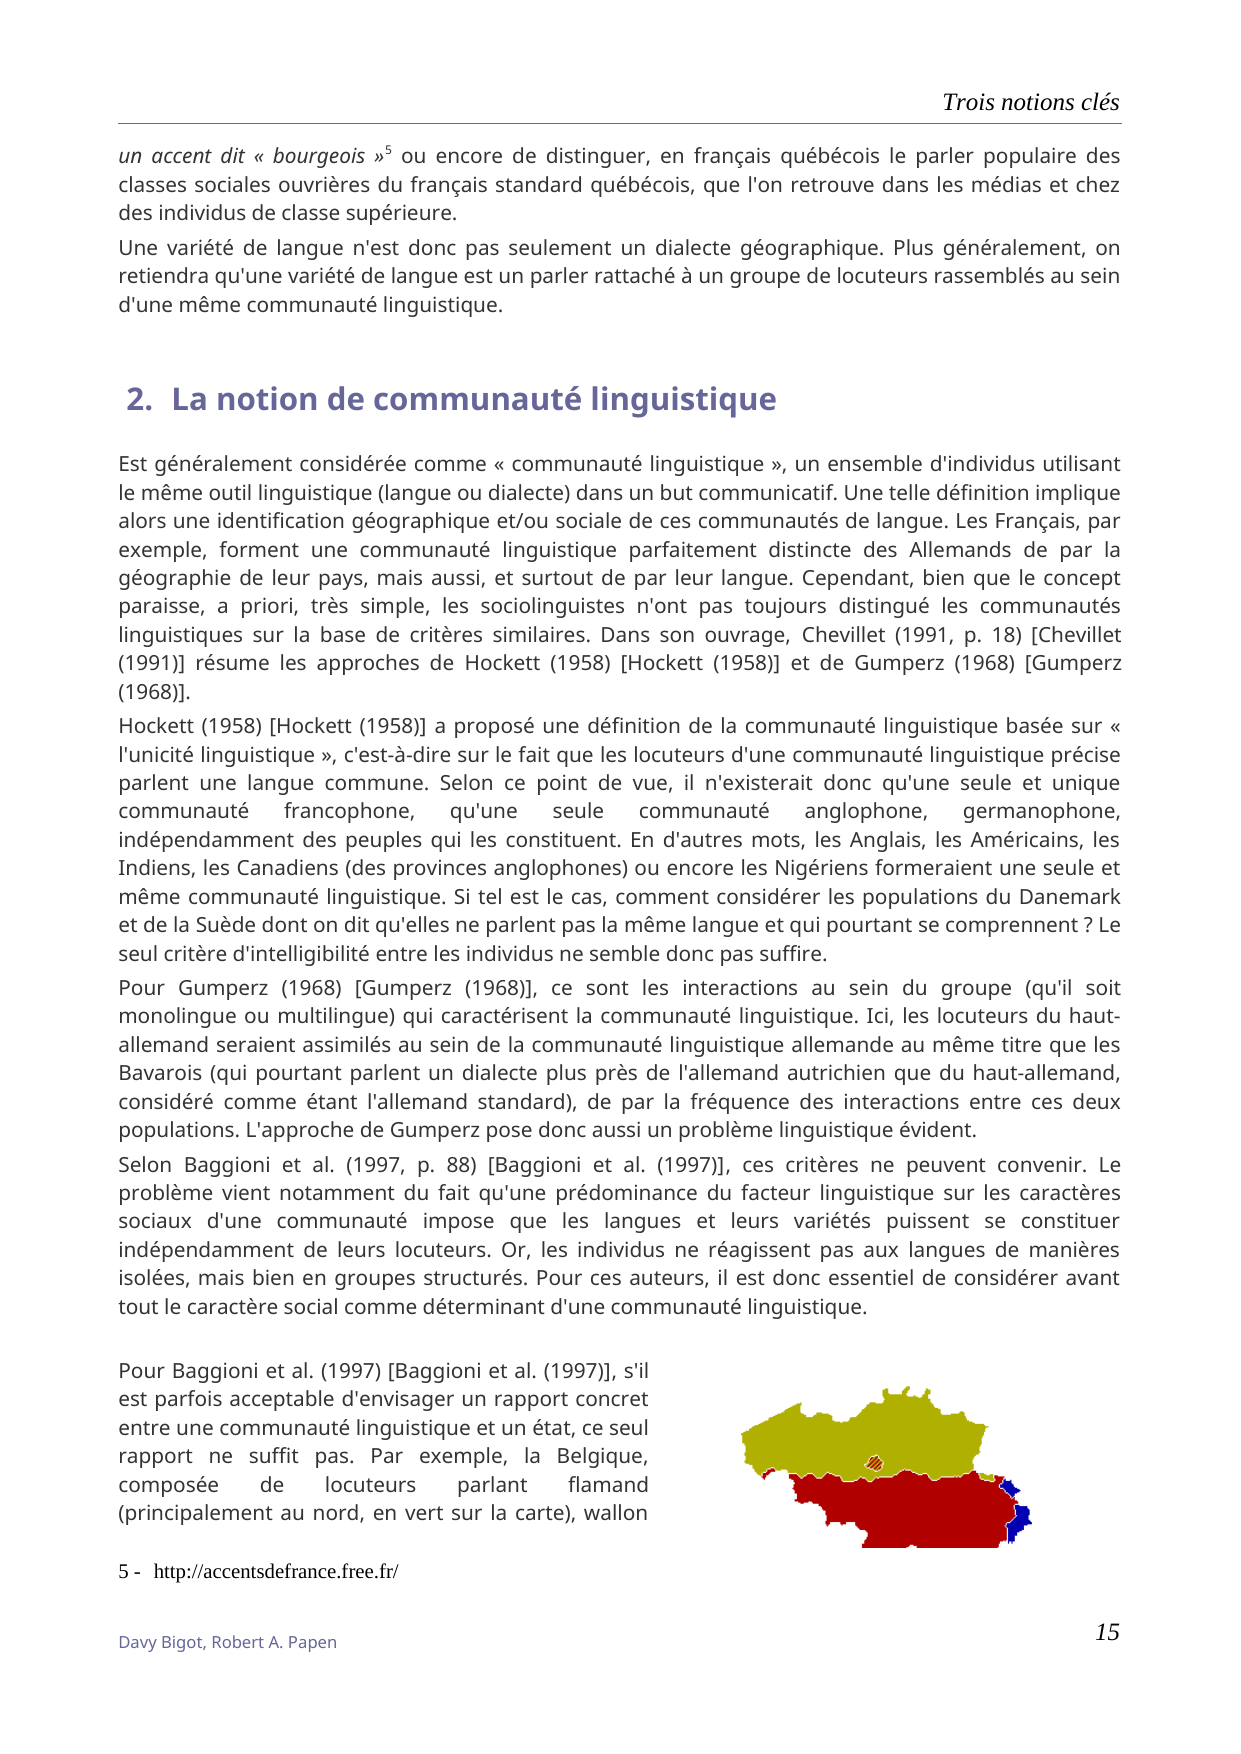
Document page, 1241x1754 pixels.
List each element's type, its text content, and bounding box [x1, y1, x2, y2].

text http://accentsdefrance.free.fr/ [118, 1559, 1122, 1583]
text Est généralement considérée comme « communauté linguistique », un ensemble d'individus utilisant le même outil linguistique (langue ou dialecte) dans un but communicatif. Une telle définition implique alors une identification géographique et/ou sociale de ces communautés de langue. Les Français, par exemple, forment une communauté linguistique parfaitement distincte des Allemands de par la géographie de leur pays, mais aussi, et surtout de par leur langue. Cependant, bien que le concept paraisse, a priori, très simple, les sociolinguistes n'ont pas toujours distingué les communautés linguistiques sur la base de critères similaires. Dans son ouvrage, Chevillet (1991, p. 18) [Chevillet (1991)] résume les approches de Hockett (1958) [Hockett (1958)] et de Gumperz (1968) [Gumperz (1968)]. [118, 449, 1122, 705]
text Une variété de langue n'est donc pas seulement un dialecte géographique. Plus généralement, on retiendra qu'une variété de langue est un parler rattaché à un groupe de locuteurs rassemblés au sein d'une même communauté linguistique. [118, 233, 1122, 318]
text un accent dit « bourgeois » ou encore de distinguer, en français québécois le parler populaire des classes sociales ouvrières du français standard québécois, que l'on retrouve dans les médias et chez des individus de classe supérieure. [118, 142, 1122, 227]
table_header Pour Baggioni et al. (1997) [Baggioni et al. (1997)], s'il est parfois acceptable d'envisager un rapport concret entre une communauté linguistique et un état, ce seul rapport ne suffit pas. Par exemple, la Belgique, composée de locuteurs parlant flamand (principalement au nord, en vert sur la carte), wallon [118, 1343, 649, 1548]
title La notion de communauté linguistique [118, 377, 1122, 420]
text Selon Baggioni et al. (1997, p. 88) [Baggioni et al. (1997)], ces critères ne peuvent convenir. Le problème vient notamment du fait qu'une prédominance du facteur linguistique sur les caractères sociaux d'une communauté impose que les langues et leurs variétés puissent se constituer indépendamment de leurs locuteurs. Or, les individus ne réagissent pas aux langues de manières isolées, mais bien en groupes structurés. Pour ces auteurs, il est donc essentiel de considérer avant tout le caractère social comme déterminant d'une communauté linguistique. [118, 1150, 1122, 1320]
text Pour Gumperz (1968) [Gumperz (1968)], ce sont les interactions au sein du groupe (qu'il soit monolingue ou multilingue) qui caractérisent la communauté linguistique. Ici, les locuteurs du haut-allemand seraient assimilés au sein de la communauté linguistique allemande au même titre que les Bavarois (qui pourtant parlent un dialecte plus près de l'allemand autrichien que du haut-allemand, considéré comme étant l'allemand standard), de par la fréquence des interactions entre ces deux populations. L'approche de Gumperz pose donc aussi un problème linguistique évident. [118, 973, 1122, 1144]
text Hockett (1958) [Hockett (1958)] a proposé une définition de la communauté linguistique basée sur « l'unicité linguistique », c'est-à-dire sur le fait que les locuteurs d'une communauté linguistique précise parlent une langue commune. Selon ce point de vue, il n'existerait donc qu'une seule et unique communauté francophone, qu'une seule communauté anglophone, germanophone, indépendamment des peuples qui les constituent. En d'autres mots, les Anglais, les Américains, les Indiens, les Canadiens (des provinces anglophones) ou encore les Nigériens formeraient une seule et même communauté linguistique. Si tel est le cas, comment considérer les populations du Danemark et de la Suède dont on dit qu'elles ne parlent pas la même langue et qui pourtant se comprennent ? Le seul critère d'intelligibilité entre les individus ne semble donc pas suffire. [118, 711, 1122, 967]
picture [732, 1343, 1040, 1548]
